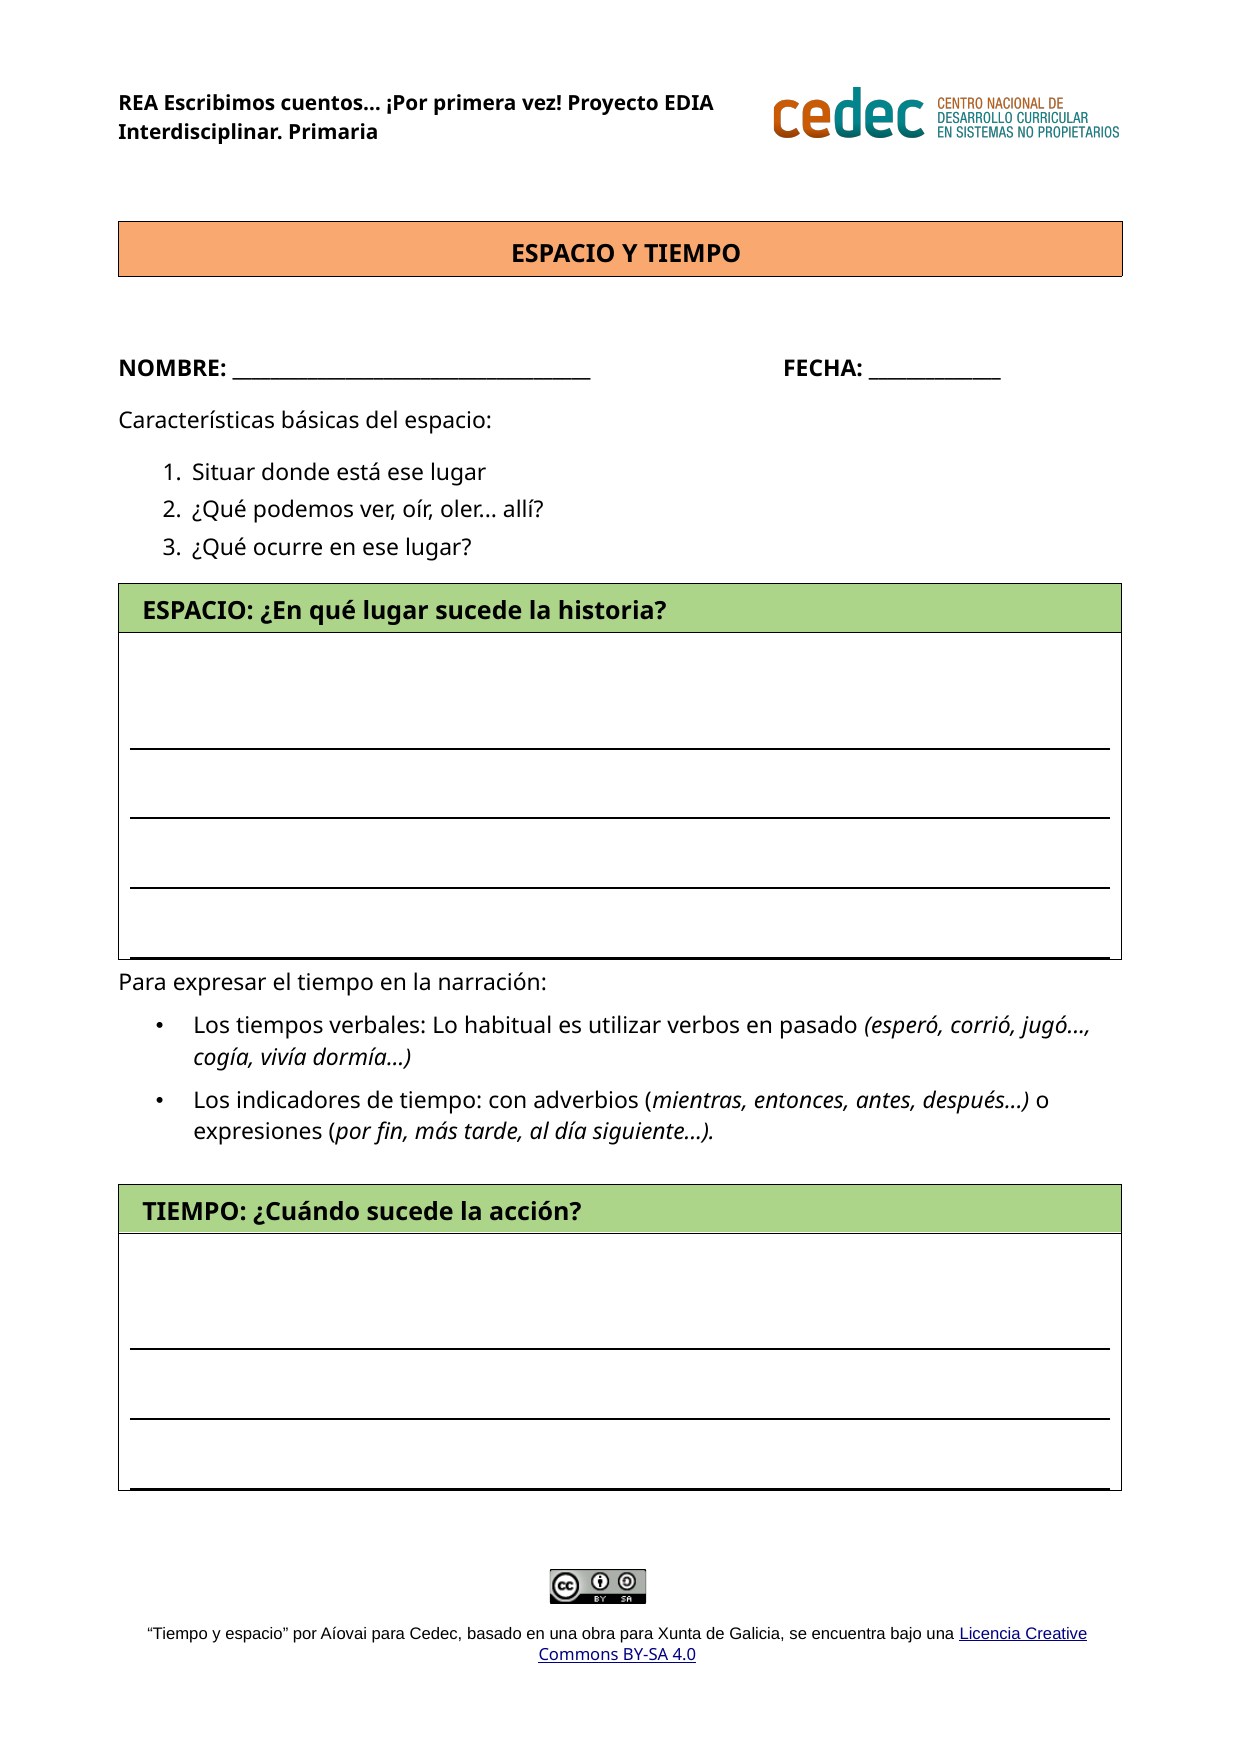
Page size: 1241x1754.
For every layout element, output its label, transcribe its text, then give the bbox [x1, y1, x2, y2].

table_header ESPACIO: ¿En qué lugar sucede la historia? [119, 584, 1121, 632]
text Para expresar el tiempo en la narración: [118, 966, 1116, 998]
table_cell [119, 633, 1121, 959]
text NOMBRE: ______________________________________ FECHA: ______________ [118, 351, 1116, 383]
table_header TIEMPO: ¿Cuándo sucede la acción? [119, 1185, 1121, 1232]
picture [773, 87, 1119, 138]
picture [549, 1569, 647, 1604]
list Situar donde está ese lugar [162, 456, 1116, 487]
list Los tiempos verbales: Lo habitual es utilizar verbos en pasado (esperó, corrió, jugó..., cogía, vivía dormía...) [156, 1009, 1122, 1072]
table_header ESPACIO Y TIEMPO [119, 222, 1122, 276]
list Los indicadores de tiempo: con adverbios (mientras, entonces, antes, después...) o expresiones (por fin, más tarde, al día siguiente...). [156, 1084, 1122, 1178]
text Características básicas del espacio: [118, 404, 1116, 435]
list ¿Qué ocurre en ese lugar? [162, 531, 1116, 562]
list ¿Qué podemos ver, oír, oler... allí? [162, 493, 1116, 524]
table_cell [119, 1234, 1121, 1490]
